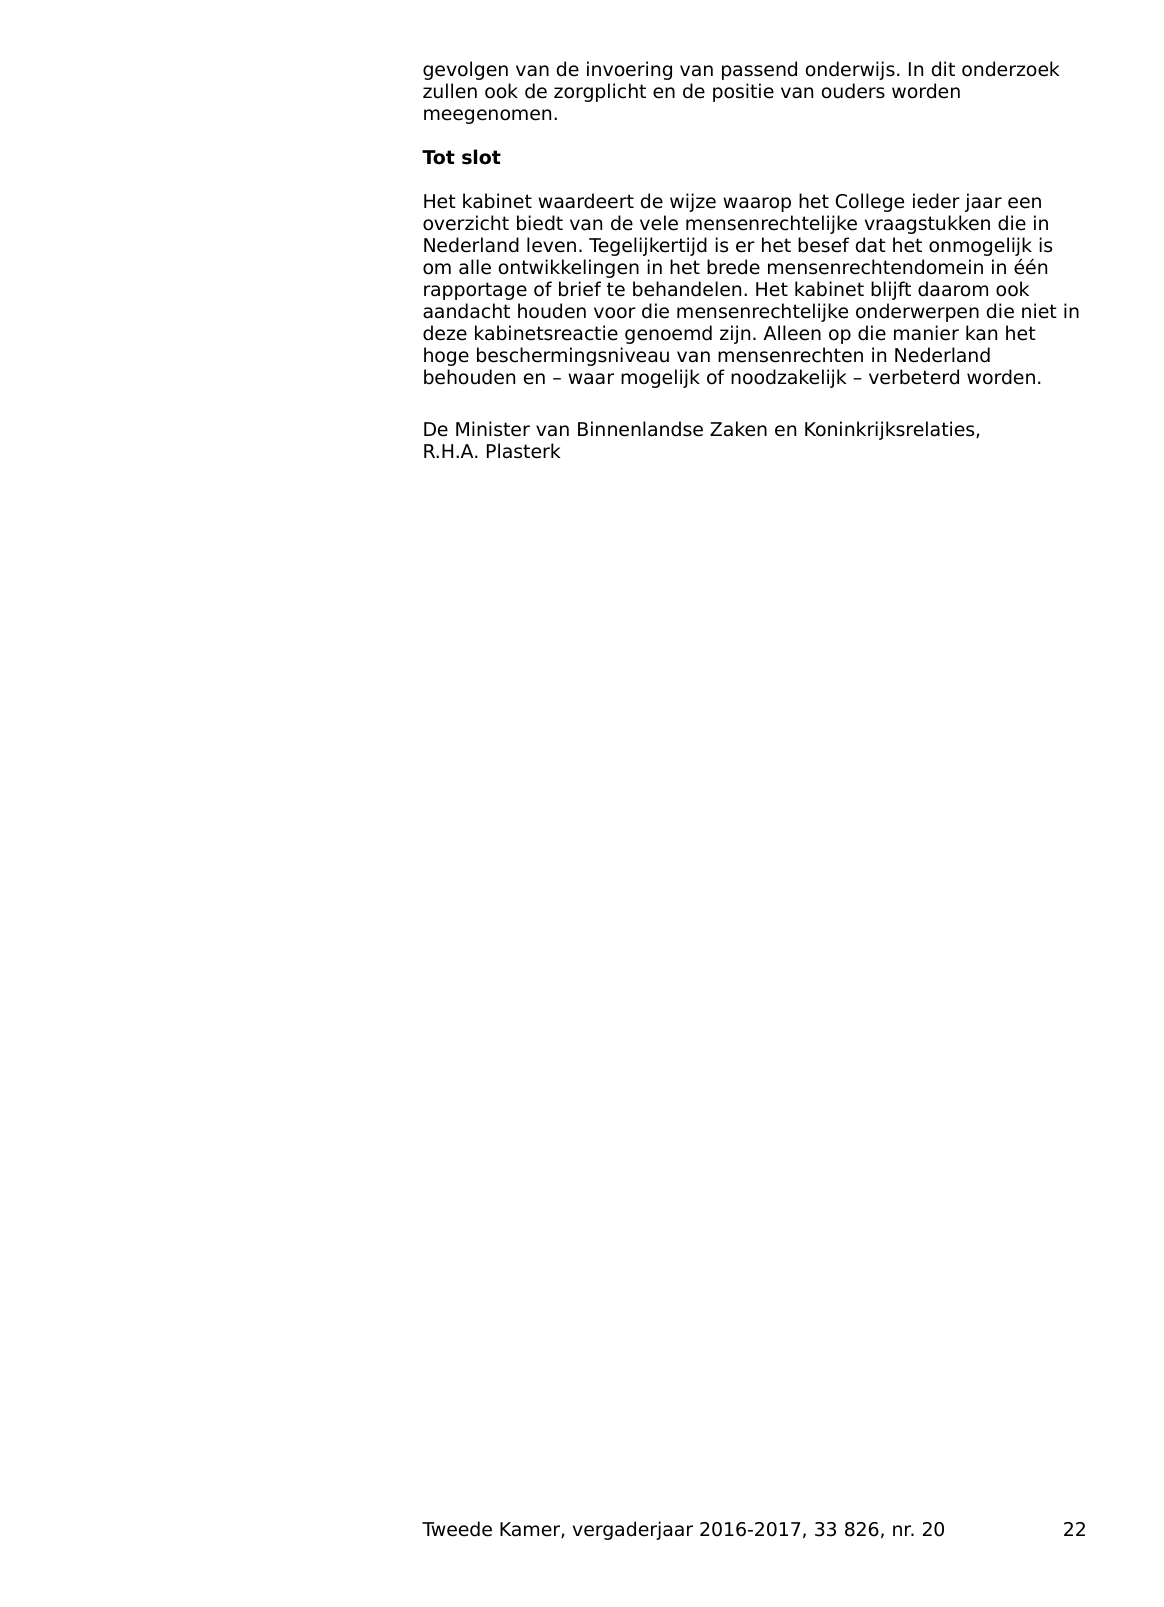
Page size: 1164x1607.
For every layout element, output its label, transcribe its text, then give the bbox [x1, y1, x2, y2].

text De Minister van Binnenlandse Zaken en Koninkrijksrelaties, R.H.A. Plasterk [422, 419, 1087, 463]
text Het kabinet waardeert de wijze waarop het College ieder jaar een overzicht biedt van de vele mensenrechtelijke vraagstukken die in Nederland leven. Tegelijkertijd is er het besef dat het onmogelijk is om alle ontwikkelingen in het brede mensenrechtendomein in één rapportage of brief te behandelen. Het kabinet blijft daarom ook aandacht houden voor die mensenrechtelijke onderwerpen die niet in deze kabinetsreactie genoemd zijn. Alleen op die manier kan het hoge beschermingsniveau van mensenrechten in Nederland behouden en – waar mogelijk of noodzakelijk – verbeterd worden. [422, 191, 1087, 389]
text gevolgen van de invoering van passend onderwijs. In dit onderzoek zullen ook de zorgplicht en de positie van ouders worden meegenomen. [422, 59, 1087, 125]
subtitle Tot slot [422, 147, 1087, 169]
